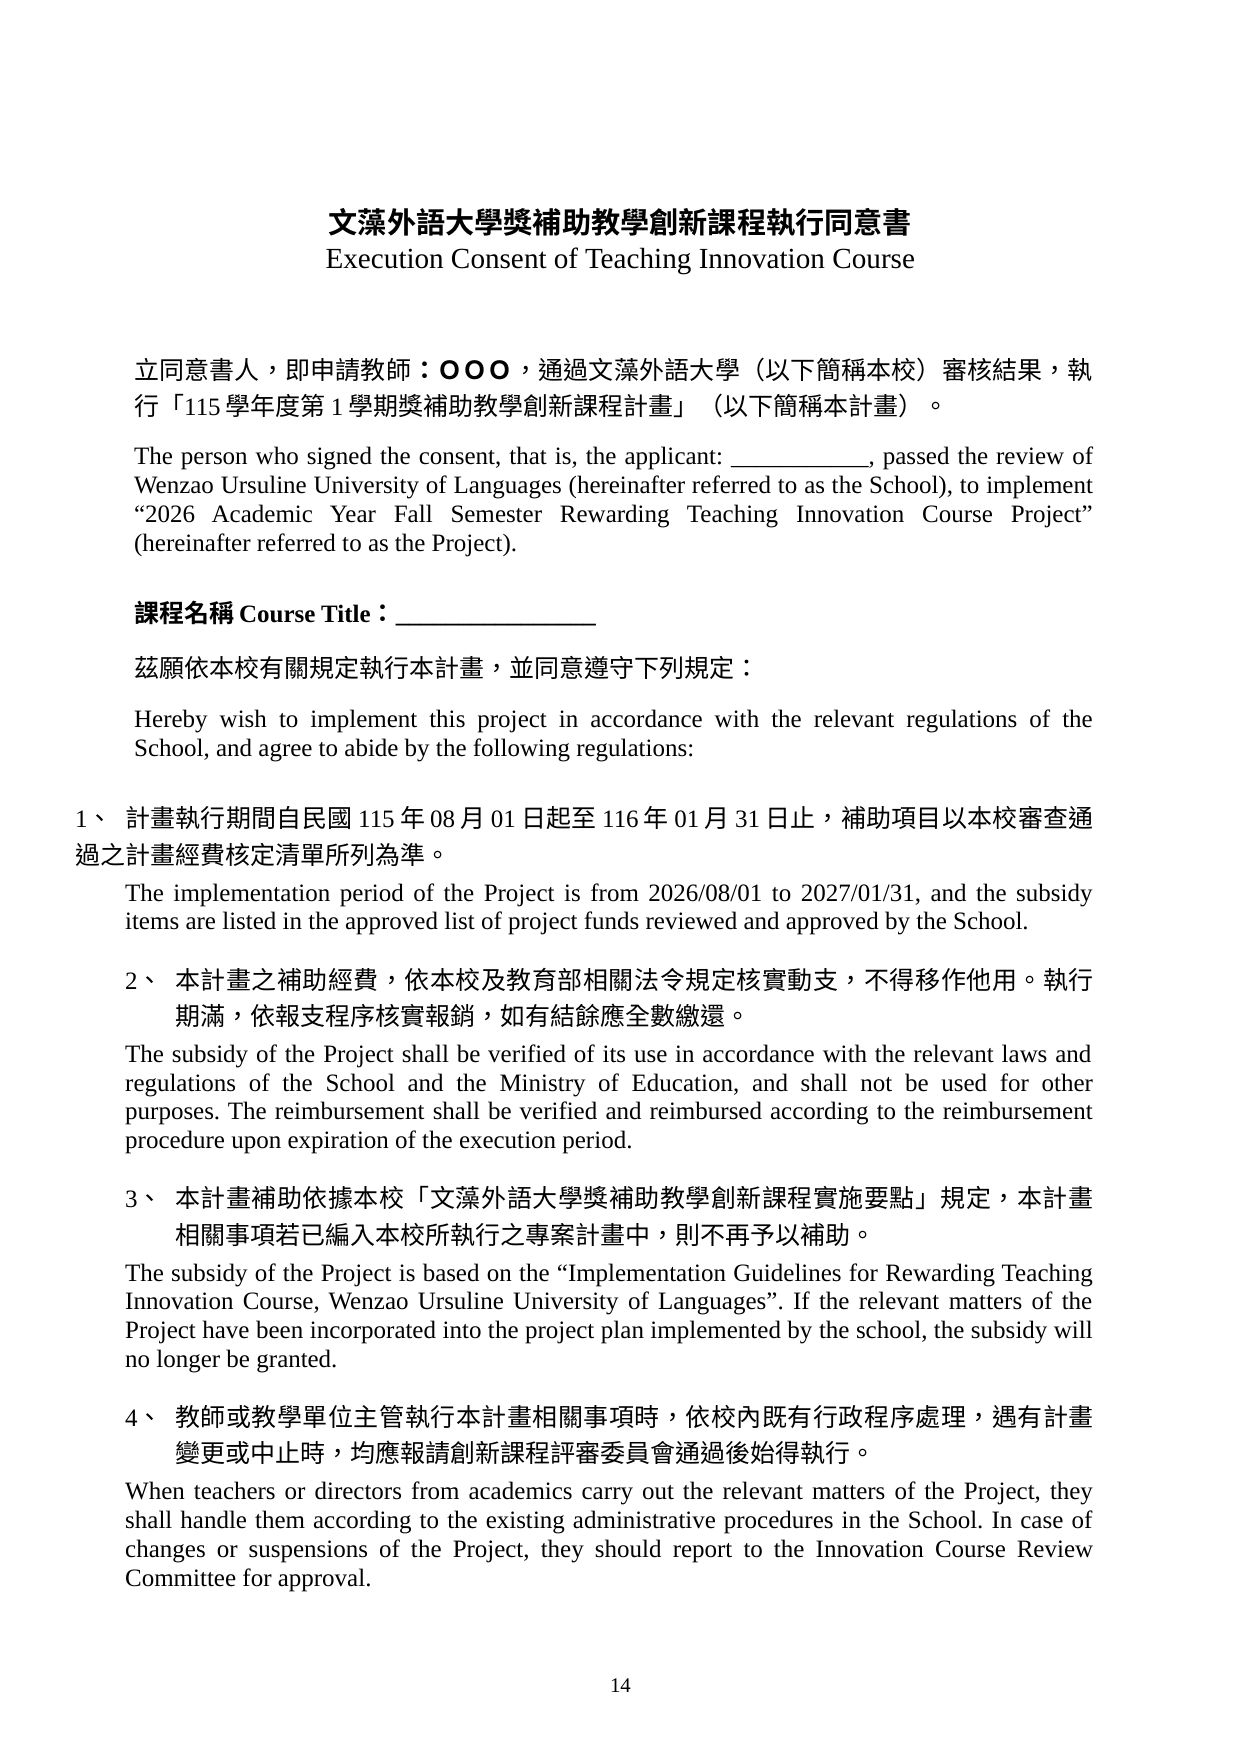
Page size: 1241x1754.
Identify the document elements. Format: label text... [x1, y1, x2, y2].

text 文藻外語大學獎補助教學創新課程執行同意書 [75, 199, 1165, 242]
text 課程名稱Course Title：________________ [134, 594, 1123, 630]
text The person who signed the consent, that is, the applicant: ___________, passed the review of Wenzao Ursuline University of Languages (hereinafter referred to as the School), to implement “2026 Academic Year Fall Semester Rewarding Teaching Innovation Course Project” (hereinafter referred to as the Project). [134, 441, 1094, 556]
list 教師或教學單位主管執行本計畫相關事項時，依校內既有行政程序處理，遇有計畫變更或中止時，均應報請創新課程評審委員會通過後始得執行。 [125, 1398, 1094, 1470]
text Hereby wish to implement this project in accordance with the relevant regulations of the School, and agree to abide by the following regulations: [134, 704, 1094, 761]
list 計畫執行期間自民國115年08月01日起至116年01月31日止，補助項目以本校審查通過之計畫經費核定清單所列為準。 [75, 799, 1094, 871]
list 本計畫之補助經費，依本校及教育部相關法令規定核實動支，不得移作他用。執行期滿，依報支程序核實報銷，如有結餘應全數繳還。 [125, 960, 1094, 1033]
text Execution Consent of Teaching Innovation Course [75, 242, 1165, 275]
text 立同意書人，即申請教師：ＯＯＯ，通過文藻外語大學（以下簡稱本校）審核結果，執行「115學年度第1學期獎補助教學創新課程計畫」（以下簡稱本計畫）。 [134, 350, 1094, 423]
text The implementation period of the Project is from 2026/08/01 to 2027/01/31, and the subsidy items are listed in the approved list of project funds reviewed and approved by the School. [125, 878, 1094, 935]
text 茲願依本校有關規定執行本計畫，並同意遵守下列規定： [134, 649, 1123, 685]
text The subsidy of the Project shall be verified of its use in accordance with the relevant laws and regulations of the School and the Ministry of Education, and shall not be used for other purposes. The reimbursement shall be verified and reimbursed according to the reimbursement procedure upon expiration of the execution period. [125, 1039, 1094, 1154]
text The subsidy of the Project is based on the “Implementation Guidelines for Rewarding Teaching Innovation Course, Wenzao Ursuline University of Languages”. If the relevant matters of the Project have been incorporated into the project plan implemented by the school, the subsidy will no longer be granted. [125, 1258, 1094, 1373]
list 本計畫補助依據本校「文藻外語大學獎補助教學創新課程實施要點」規定，本計畫相關事項若已編入本校所執行之專案計畫中，則不再予以補助。 [125, 1179, 1094, 1251]
text When teachers or directors from academics carry out the relevant matters of the Project, they shall handle them according to the existing administrative procedures in the School. In case of changes or suspensions of the Project, they should report to the Innovation Course Review Committee for approval. [125, 1476, 1094, 1591]
